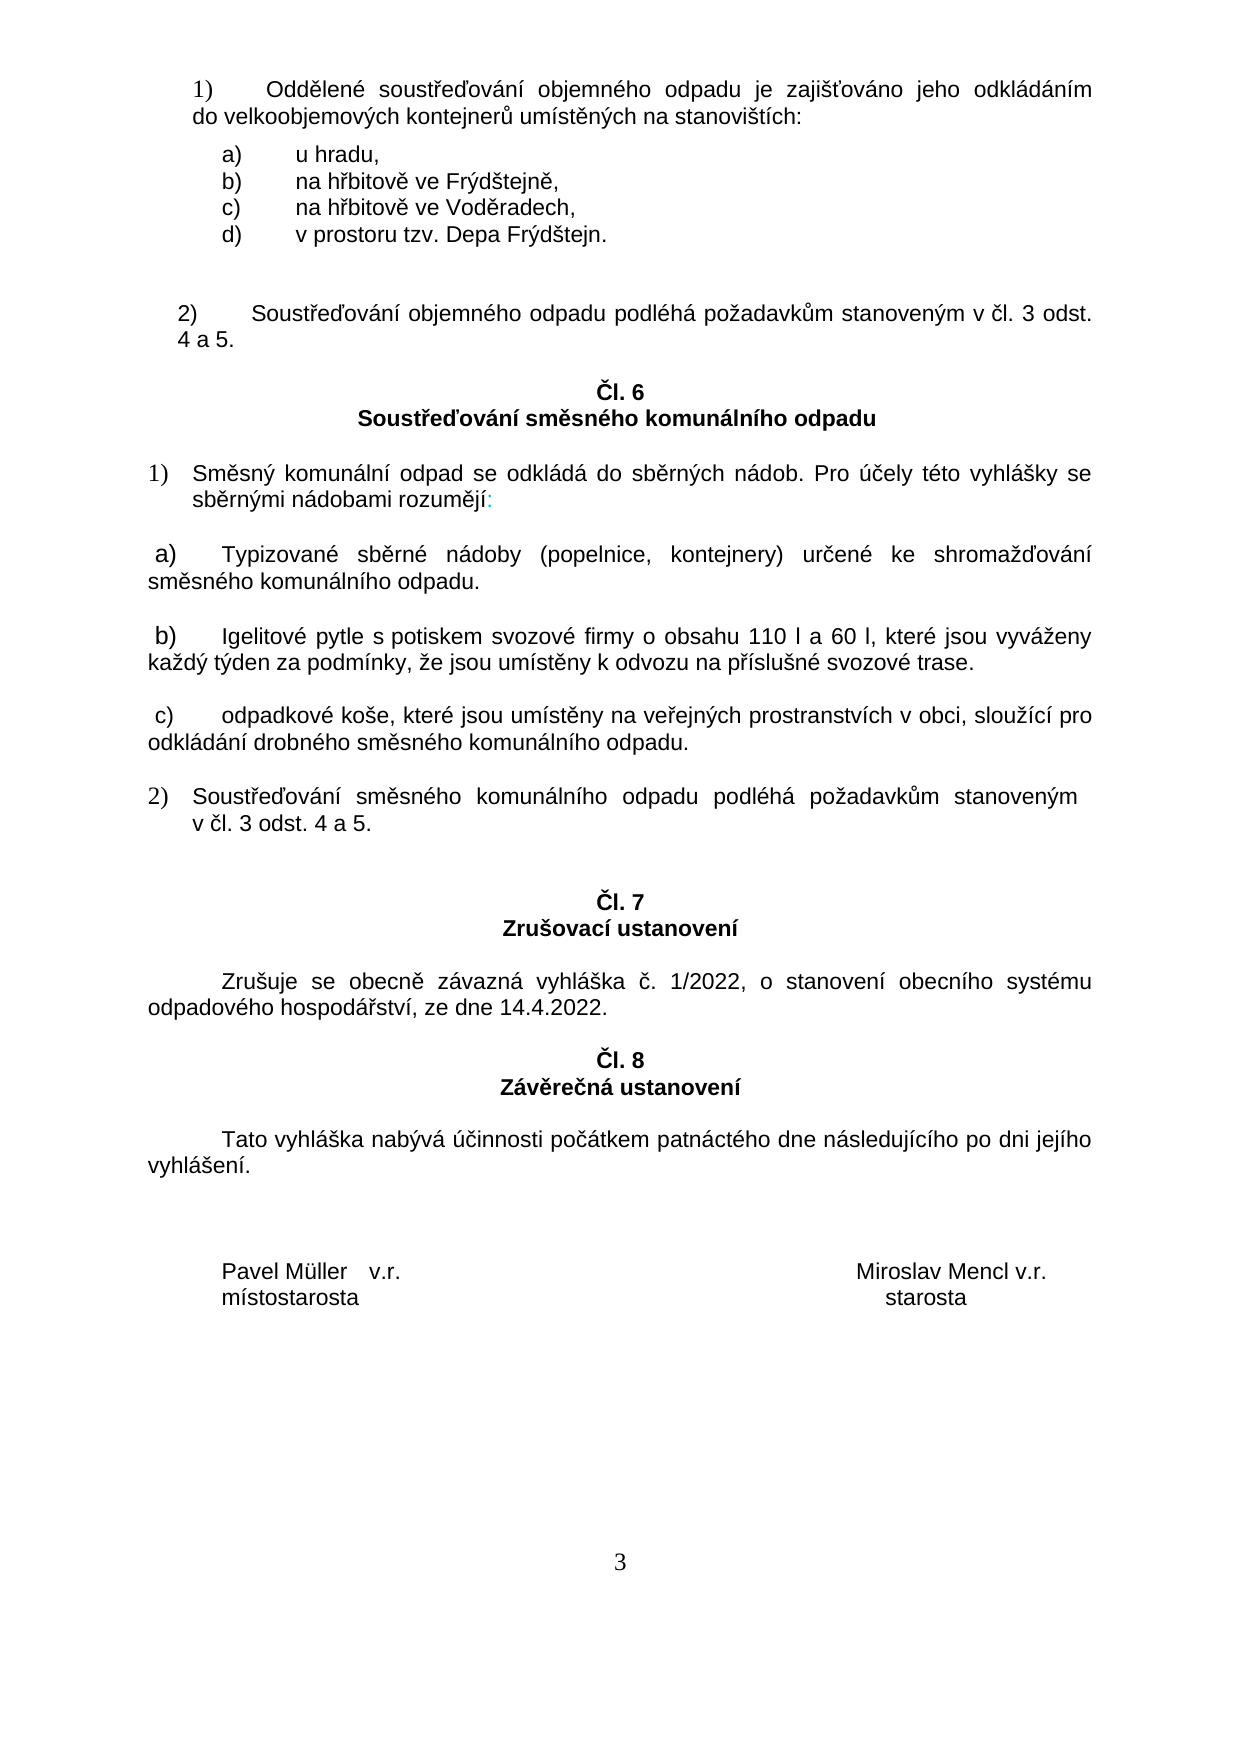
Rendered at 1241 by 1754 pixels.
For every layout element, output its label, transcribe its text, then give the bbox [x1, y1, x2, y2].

text Tato vyhláška nabývá účinnosti počátkem patnáctého dne následujícího po dni jejího vyhlášení. [148, 1126, 1092, 1179]
text Čl. 8 [148, 1047, 1092, 1073]
list odpadkové koše, které jsou umístěny na veřejných prostranstvích v obci, sloužící pro odkládání drobného směsného komunálního odpadu. [148, 702, 1092, 755]
list na hřbitově ve Voděradech, [222, 194, 1092, 221]
list Soustřeďování směsného komunálního odpadu podléhá požadavkům stanoveným v čl. 3 odst. 4 a 5. [148, 781, 1092, 836]
list Směsný komunální odpad se odkládá do sběrných nádob. Pro účely této vyhlášky se sběrnými nádobami rozumějí: [148, 458, 1092, 513]
list v prostoru tzv. Depa Frýdštejn. [222, 221, 1092, 247]
text Pavel Müller v.r. Miroslav Mencl v.r. [148, 1258, 1092, 1284]
list Igelitové pytle s potiskem svozové firmy o obsahu 110 l a 60 l, které jsou vyváženy každý týden za podmínky, že jsou umístěny k odvozu na příslušné svozové trase. [148, 621, 1092, 676]
text Čl. 6 [148, 379, 1092, 405]
list na hřbitově ve Frýdštejně, [222, 168, 1092, 194]
text Soustřeďování směsného komunálního odpadu [148, 405, 1092, 431]
text Zrušuje se obecně závazná vyhláška č. 1/2022, o stanovení obecního systému odpadového hospodářství, ze dne 14.4.2022. [148, 968, 1092, 1021]
text Závěrečná ustanovení [148, 1073, 1092, 1100]
text Čl. 7 [148, 889, 1092, 915]
list u hradu, [222, 141, 1092, 168]
text Zrušovací ustanovení [148, 915, 1092, 942]
list Oddělené soustřeďování objemného odpadu je zajišťováno jeho odkládáním do velkoobjemových kontejnerů umístěných na stanovištích: [192, 74, 1092, 129]
text místostarosta starosta [221, 1284, 1092, 1311]
list Soustřeďování objemného odpadu podléhá požadavkům stanoveným v čl. 3 odst. 4 a 5. [177, 299, 1092, 352]
list Typizované sběrné nádoby (popelnice, kontejnery) určené ke shromažďování směsného komunálního odpadu. [148, 539, 1092, 594]
